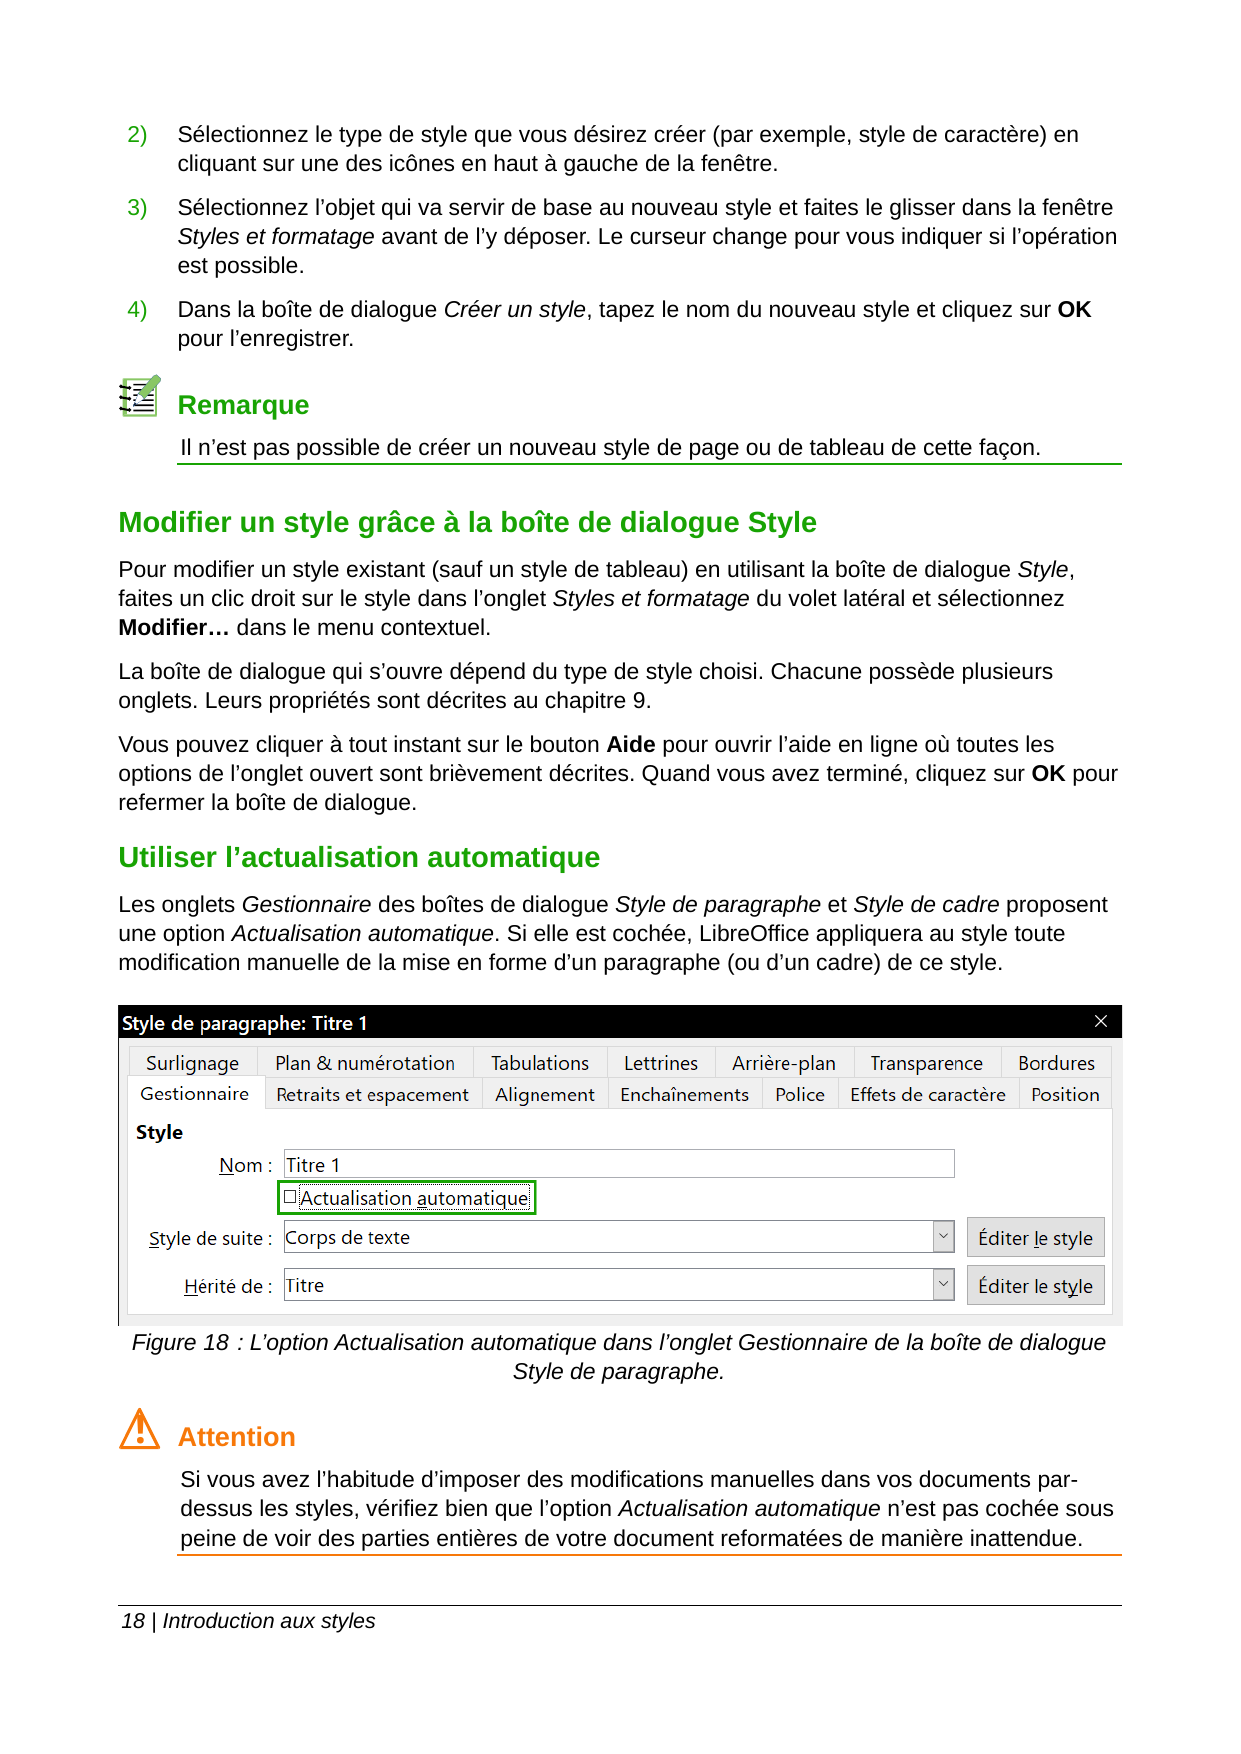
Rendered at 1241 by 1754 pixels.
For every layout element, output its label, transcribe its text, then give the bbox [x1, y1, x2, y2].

text Les onglets Gestionnaire des boîtes de dialogue Style de paragraphe et Style de cadre proposent une option Actualisation automatique. Si elle est cochée, LibreOffice appliquera au style toute modification manuelle de la mise en forme d’un paragraphe (ou d’un cadre) de ce style. [118, 888, 1122, 976]
text La boîte de dialogue qui s’ouvre dépend du type de style choisi. Chacune possède plusieurs onglets. Leurs propriétés sont décrites au chapitre 9. [118, 655, 1122, 713]
text Vous pouvez cliquer à tout instant sur le bouton Aide pour ouvrir l’aide en ligne où toutes les options de l’onglet ouvert sont brièvement décrites. Quand vous avez terminé, cliquez sur OK pour refermer la boîte de dialogue. [118, 728, 1122, 815]
subtitle Modifier un style grâce à la boîte de dialogue Style [118, 509, 1122, 538]
list Sélectionnez le type de style que vous désirez créer (par exemple, style de caractère) en cliquant sur une des icônes en haut à gauche de la fenêtre. [148, 118, 1122, 176]
text Figure 18 : L’option Actualisation automatique dans l’onglet Gestionnaire de la boîte de dialogue Style de paragraphe. [118, 1326, 1122, 1384]
list Remarque [118, 373, 1122, 420]
picture [118, 1005, 1123, 1326]
text Si vous avez l’habitude d’imposer des modifications manuelles dans vos documents par-dessus les styles, vérifiez bien que l’option Actualisation automatique n’est pas cochée sous peine de voir des parties entières de votre document reformatées de manière inattendue. [177, 1460, 1122, 1554]
list Sélectionnez l’objet qui va servir de base au nouveau style et faites le glisser dans la fenêtre Styles et formatage avant de l’y déposer. Le curseur change pour vous indiquer si l’opération est possible. [148, 191, 1122, 278]
text Pour modifier un style existant (sauf un style de tableau) en utilisant la boîte de dialogue Style, faites un clic droit sur le style dans l’onglet Styles et formatage du volet latéral et sélectionnez Modifier… dans le menu contextuel. [118, 553, 1122, 640]
list Dans la boîte de dialogue Créer un style, tapez le nom du nouveau style et cliquez sur OK pour l’enregistrer. [148, 293, 1122, 351]
text Il n’est pas possible de créer un nouveau style de page ou de tableau de cette façon. [177, 427, 1122, 463]
subtitle Utiliser l’actualisation automatique [118, 844, 1122, 873]
list Attention [118, 1407, 1122, 1452]
